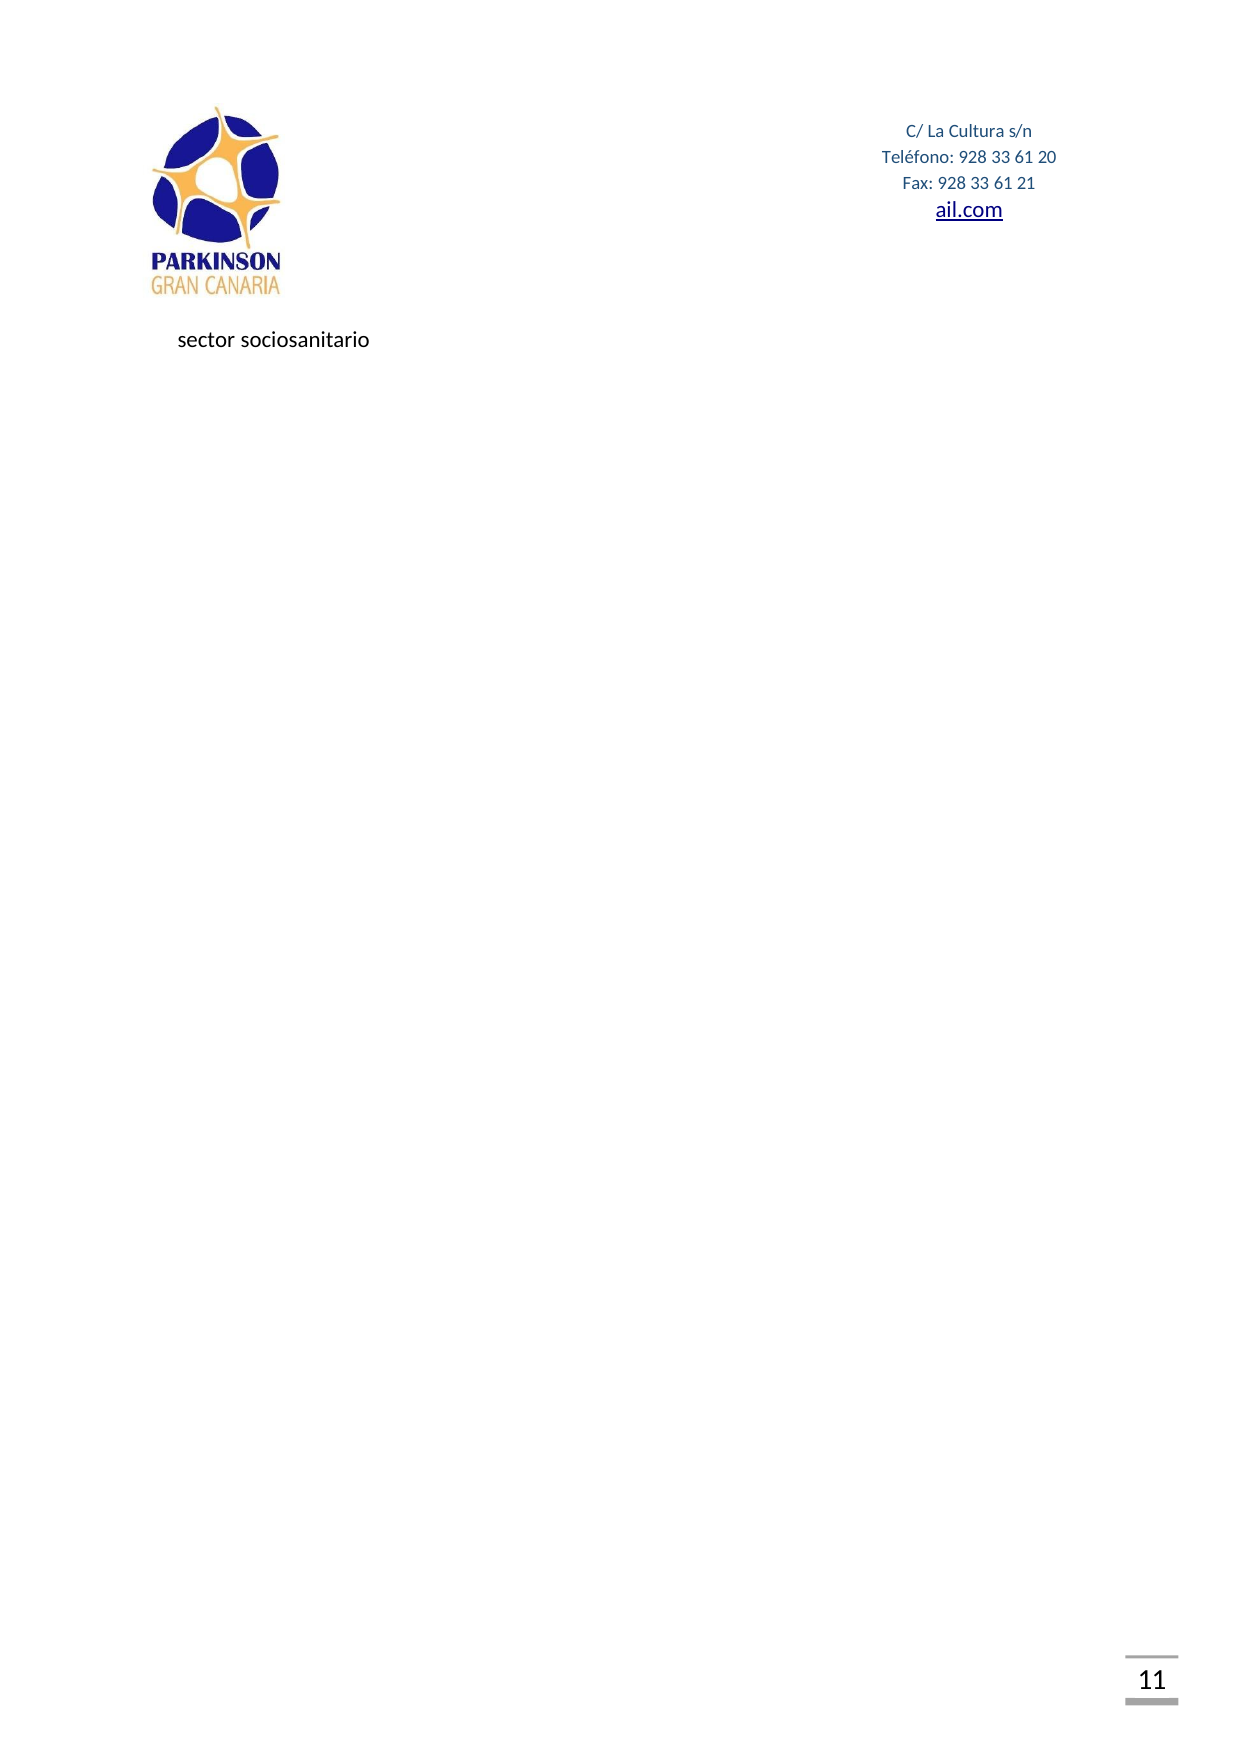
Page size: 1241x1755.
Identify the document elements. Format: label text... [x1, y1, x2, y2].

text sector sociosanitario [177, 325, 1064, 353]
